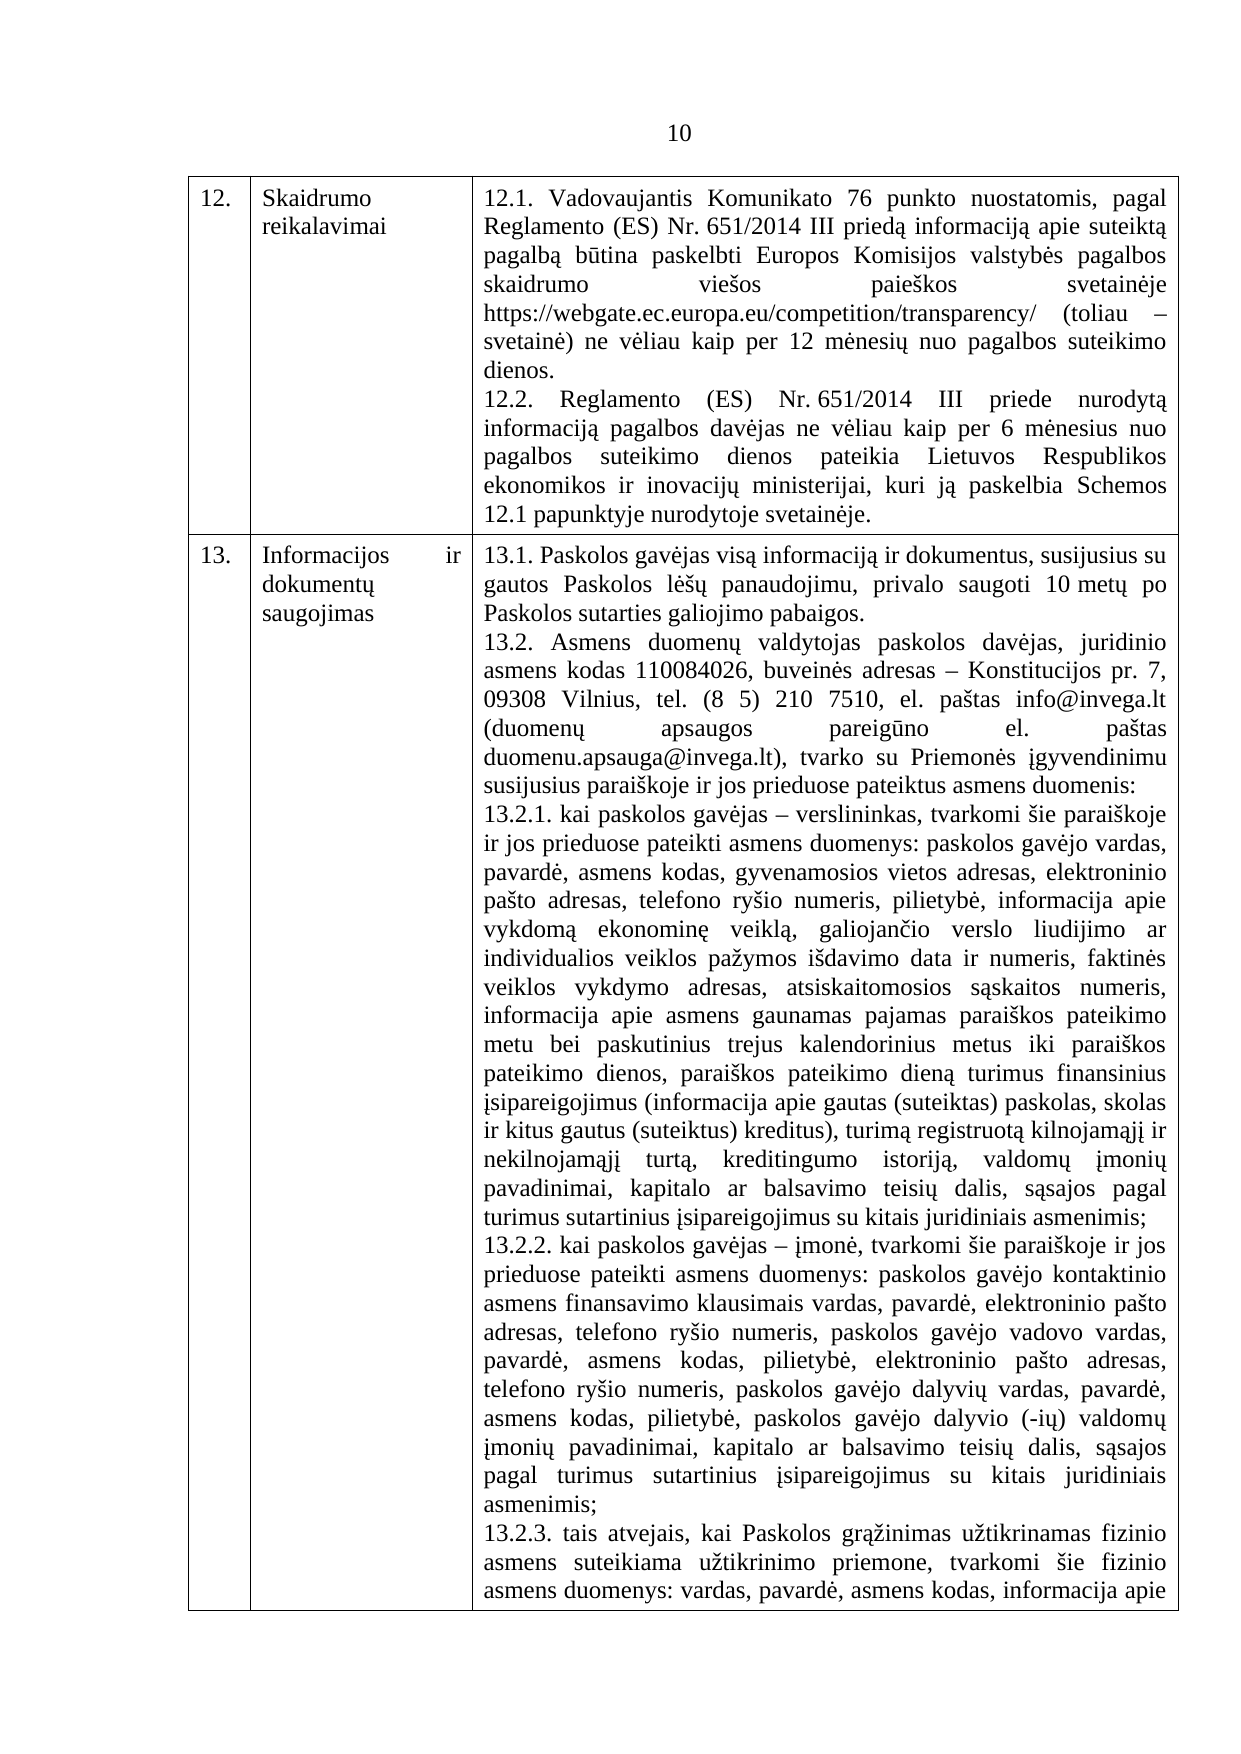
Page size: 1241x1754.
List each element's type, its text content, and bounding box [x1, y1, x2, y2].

table_cell 13.1. Paskolos gavėjas visą informaciją ir dokumentus, susijusius su gautos Paskolos lėšų panaudojimu, privalo saugoti 10 metų po Paskolos sutarties galiojimo pabaigos. 13.2. Asmens duomenų valdytojas paskolos davėjas, juridinio asmens kodas 110084026, buveinės adresas – Konstitucijos pr. 7, 09308 Vilnius, tel. (8 5) 210 7510, el. paštas info@invega.lt (duomenų apsaugos pareigūno el. paštas duomenu.apsauga@invega.lt), tvarko su Priemonės įgyvendinimu susijusius paraiškoje ir jos prieduose pateiktus asmens duomenis: 13.2.1. kai paskolos gavėjas – verslininkas, tvarkomi šie paraiškoje ir jos prieduose pateikti asmens duomenys: paskolos gavėjo vardas, pavardė, asmens kodas, gyvenamosios vietos adresas, elektroninio pašto adresas, telefono ryšio numeris, pilietybė, informacija apie vykdomą ekonominę veiklą, galiojančio verslo liudijimo ar individualios veiklos pažymos išdavimo data ir numeris, faktinės veiklos vykdymo adresas, atsiskaitomosios sąskaitos numeris, informacija apie asmens gaunamas pajamas paraiškos pateikimo metu bei paskutinius trejus kalendorinius metus iki paraiškos pateikimo dienos, paraiškos pateikimo dieną turimus finansinius įsipareigojimus (informacija apie gautas (suteiktas) paskolas, skolas ir kitus gautus (suteiktus) kreditus), turimą registruotą kilnojamąjį ir nekilnojamąjį turtą, kreditingumo istoriją, valdomų įmonių pavadinimai, kapitalo ar balsavimo teisių dalis, sąsajos pagal turimus sutartinius įsipareigojimus su kitais juridiniais asmenimis; 13.2.2. kai paskolos gavėjas – įmonė, tvarkomi šie paraiškoje ir jos prieduose pateikti asmens duomenys: paskolos gavėjo kontaktinio asmens finansavimo klausimais vardas, pavardė, elektroninio pašto adresas, telefono ryšio numeris, paskolos gavėjo vadovo vardas, pavardė, asmens kodas, pilietybė, elektroninio pašto adresas, telefono ryšio numeris, paskolos gavėjo dalyvių vardas, pavardė, asmens kodas, pilietybė, paskolos gavėjo dalyvio (-ių) valdomų įmonių pavadinimai, kapitalo ar balsavimo teisių dalis, sąsajos pagal turimus sutartinius įsipareigojimus su kitais juridiniais asmenimis; 13.2.3. tais atvejais, kai Paskolos grąžinimas užtikrinamas fizinio asmens suteikiama užtikrinimo priemone, tvarkomi šie fizinio asmens duomenys: vardas, pavardė, asmens kodas, informacija apie [473, 535, 1178, 1610]
table_cell Informacijos ir dokumentų saugojimas [251, 535, 472, 1610]
table_cell 13. [189, 535, 250, 1610]
table_cell Skaidrumo reikalavimai [251, 177, 472, 533]
table_cell 12. [189, 177, 250, 533]
table_cell 12.1. Vadovaujantis Komunikato 76 punkto nuostatomis, pagal Reglamento (ES) Nr. 651/2014 III priedą informaciją apie suteiktą pagalbą būtina paskelbti Europos Komisijos valstybės pagalbos skaidrumo viešos paieškos svetainėje https://webgate.ec.europa.eu/competition/transparency/ (toliau – svetainė) ne vėliau kaip per 12 mėnesių nuo pagalbos suteikimo dienos. 12.2. Reglamento (ES) Nr. 651/2014 III priede nurodytą informaciją pagalbos davėjas ne vėliau kaip per 6 mėnesius nuo pagalbos suteikimo dienos pateikia Lietuvos Respublikos ekonomikos ir inovacijų ministerijai, kuri ją paskelbia Schemos 12.1 papunktyje nurodytoje svetainėje. [473, 177, 1178, 533]
